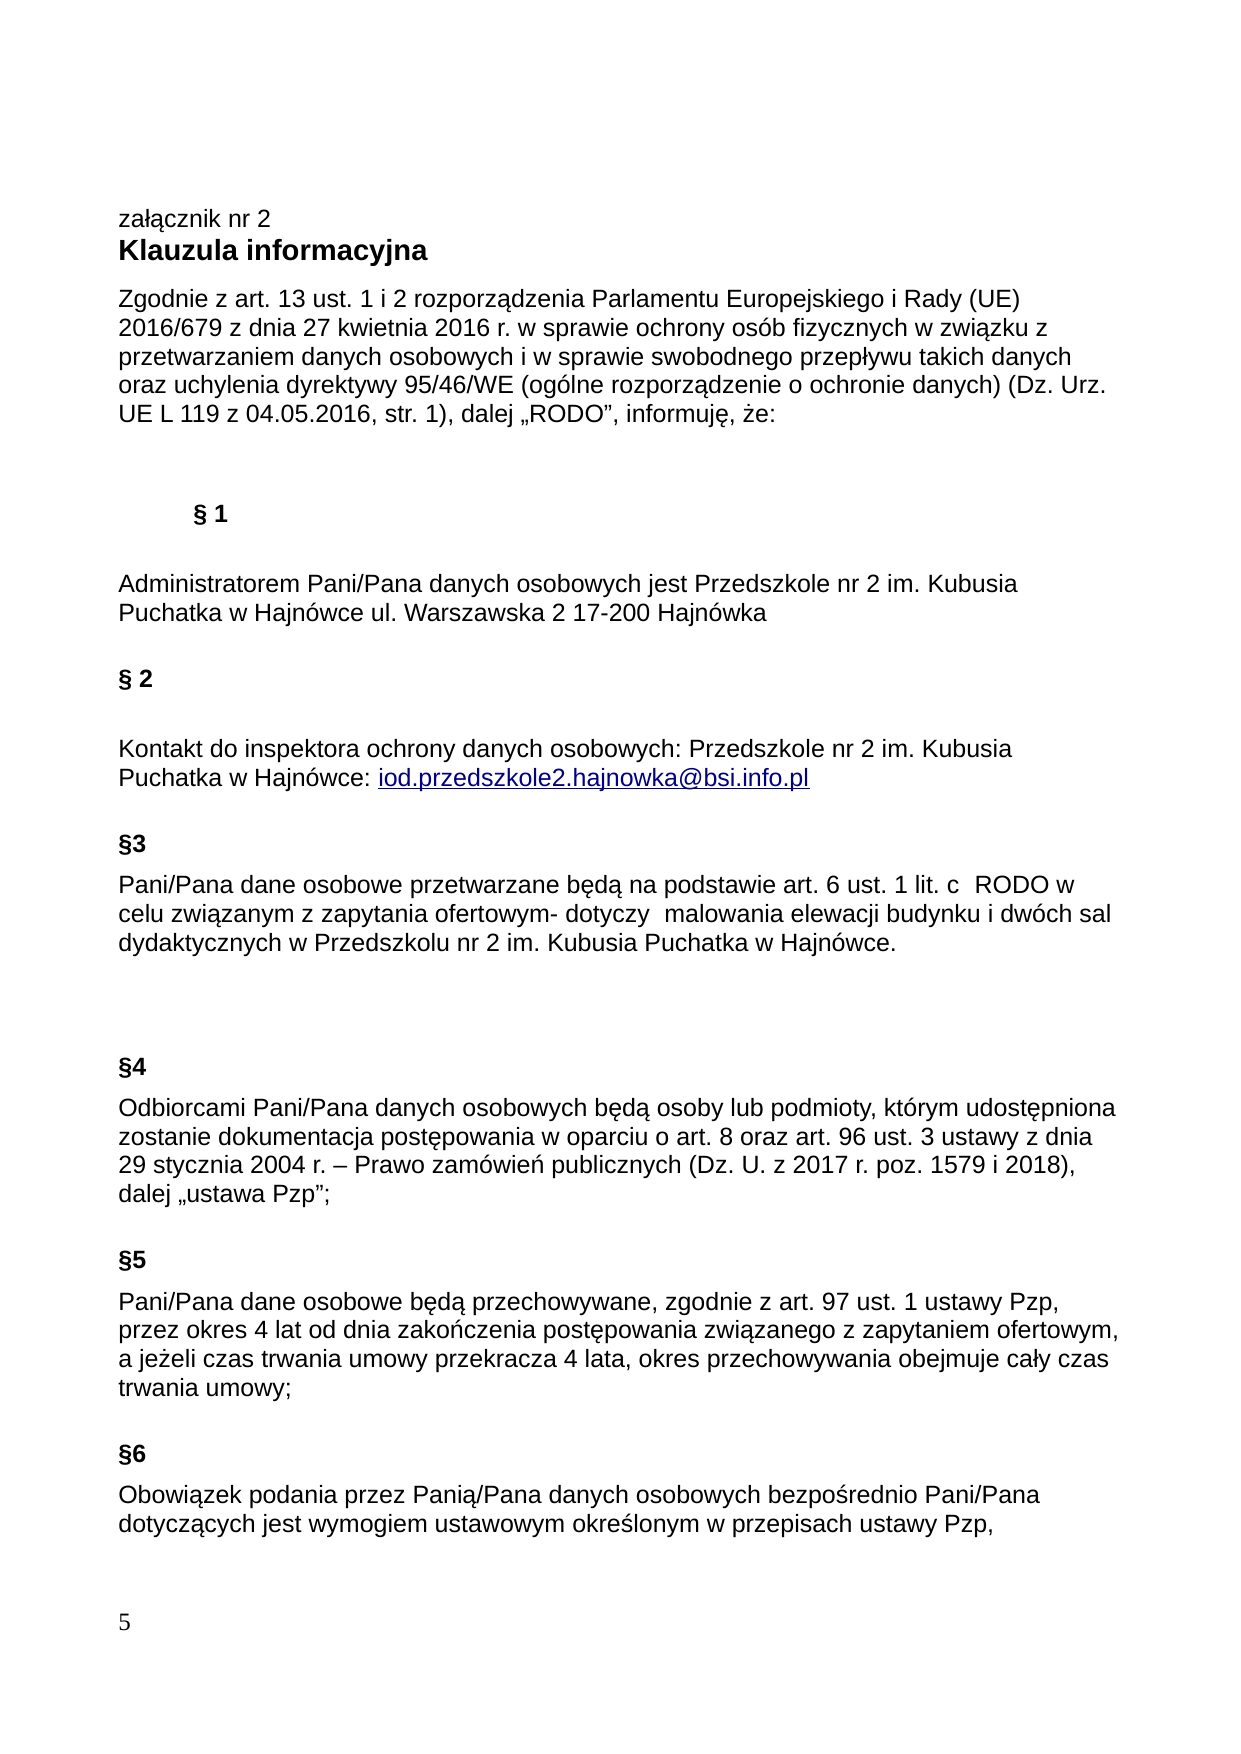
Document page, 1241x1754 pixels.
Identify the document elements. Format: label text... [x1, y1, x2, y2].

text Klauzula informacyjna [118, 233, 1122, 267]
text Kontakt do inspektora ochrony danych osobowych: Przedszkole nr 2 im. Kubusia Puchatka w Hajnówce: iod.przedszkole2.hajnowka@bsi.info.pl [118, 705, 1122, 791]
text Obowiązek podania przez Panią/Pana danych osobowych bezpośrednio Pani/Pana dotyczących jest wymogiem ustawowym określonym w przepisach ustawy Pzp, [118, 1480, 1122, 1538]
text Odbiorcami Pani/Pana danych osobowych będą osoby lub podmioty, którym udostępniona zostanie dokumentacja postępowania w oparciu o art. 8 oraz art. 96 ust. 3 ustawy z dnia 29 stycznia 2004 r. – Prawo zamówień publicznych (Dz. U. z 2017 r. poz. 1579 i 2018), dalej „ustawa Pzp”; [118, 1093, 1122, 1208]
subtitle §3 [118, 829, 1122, 858]
text Pani/Pana dane osobowe będą przechowywane, zgodnie z art. 97 ust. 1 ustawy Pzp, przez okres 4 lat od dnia zakończenia postępowania związanego z zapytaniem ofertowym, a jeżeli czas trwania umowy przekracza 4 lata, okres przechowywania obejmuje cały czas trwania umowy; [118, 1286, 1122, 1401]
text Administratorem Pani/Pana danych osobowych jest Przedszkole nr 2 im. Kubusia Puchatka w Hajnówce ul. Warszawska 2 17-200 Hajnówka [118, 540, 1122, 626]
subtitle §4 [118, 1051, 1122, 1080]
text Zgodnie z art. 13 ust. 1 i 2 rozporządzenia Parlamentu Europejskiego i Rady (UE) 2016/679 z dnia 27 kwietnia 2016 r. w sprawie ochrony osób fizycznych w związku z przetwarzaniem danych osobowych i w sprawie swobodnego przepływu takich danych oraz uchylenia dyrektywy 95/46/WE (ogólne rozporządzenie o ochronie danych) (Dz. Urz. UE L 119 z 04.05.2016, str. 1), dalej „RODO”, informuję, że: [118, 284, 1122, 428]
text załącznik nr 2 [118, 176, 1122, 233]
subtitle §6 [118, 1439, 1122, 1468]
text Pani/Pana dane osobowe przetwarzane będą na podstawie art. 6 ust. 1 lit. c RODO w celu związanym z zapytania ofertowym- dotyczy malowania elewacji budynku i dwóch sal dydaktycznych w Przedszkolu nr 2 im. Kubusia Puchatka w Hajnówce. [118, 870, 1122, 956]
subtitle § 2 [118, 664, 1122, 693]
subtitle §5 [118, 1245, 1122, 1274]
subtitle § 1 [118, 465, 1122, 528]
